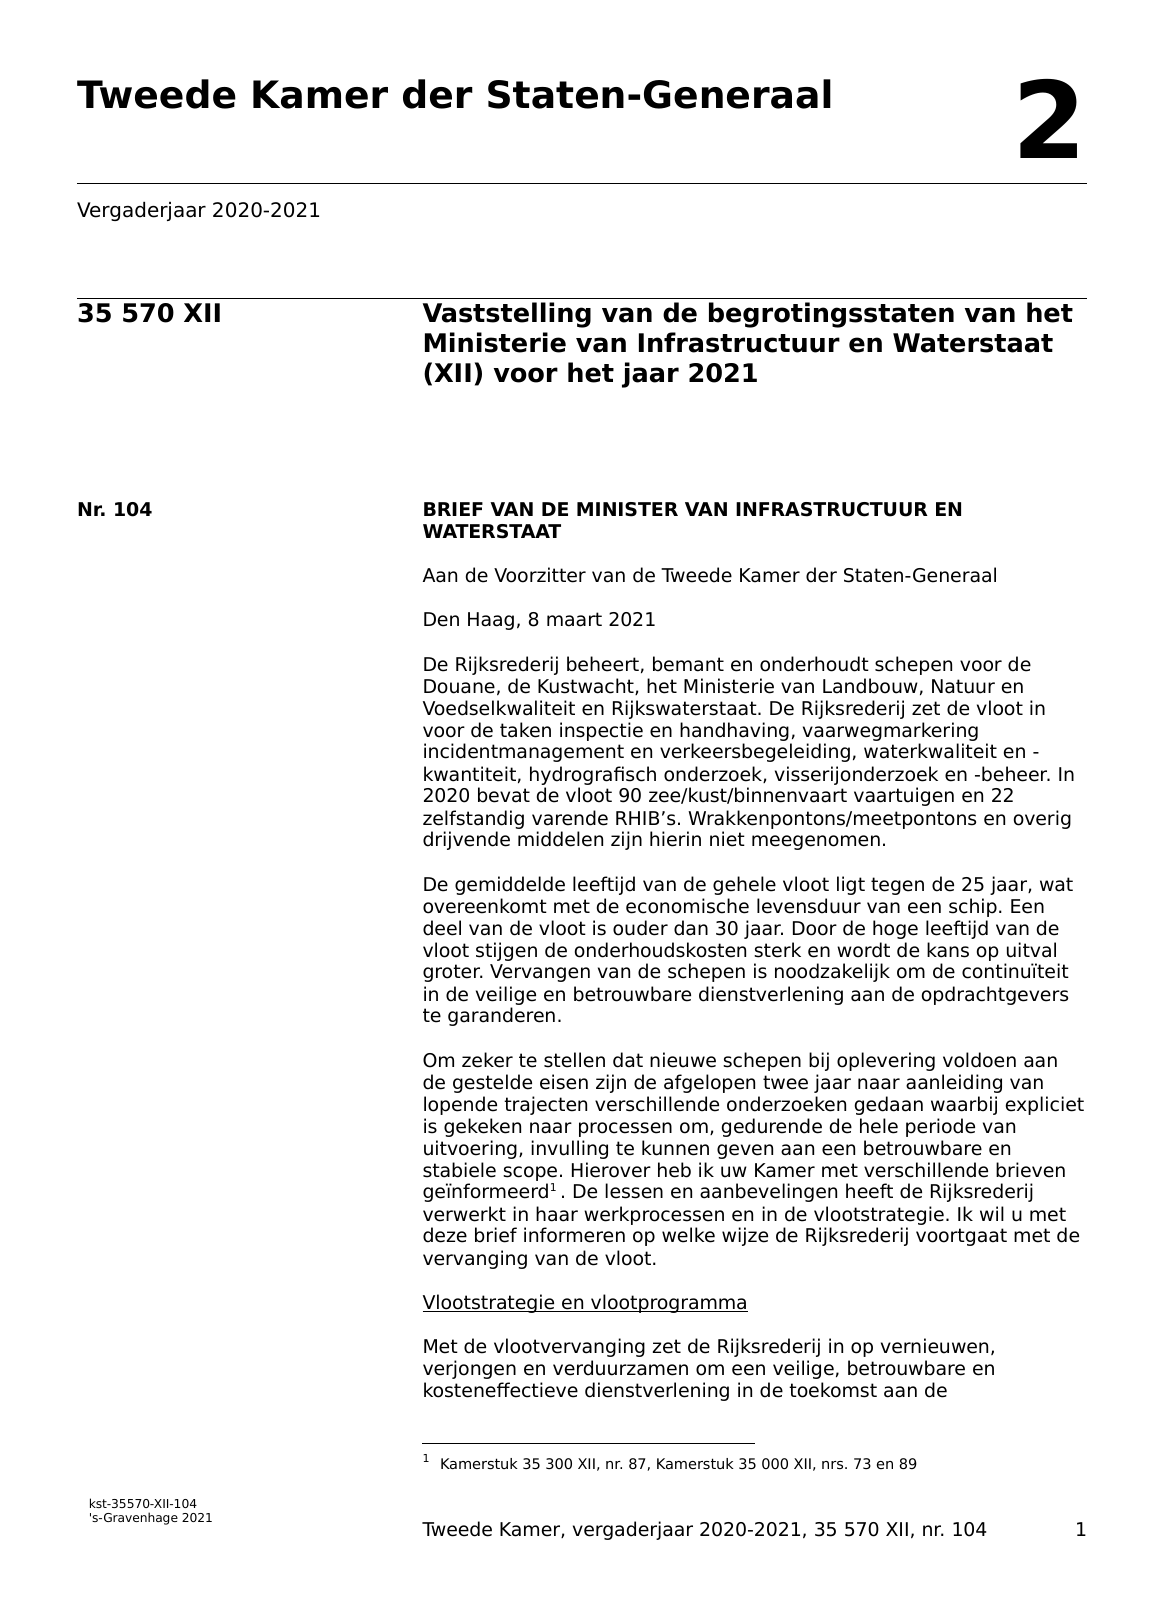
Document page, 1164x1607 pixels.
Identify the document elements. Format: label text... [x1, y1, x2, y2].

text Den Haag, 8 maart 2021 [422, 609, 1087, 631]
subtitle Nr. 104 BRIEF VAN DE MINISTER VAN INFRASTRUCTUUR EN WATERSTAAT [77, 499, 1087, 543]
subtitle 35 570 XII Vaststelling van de begrotingsstaten van het Ministerie van Infrastructuur en Waterstaat (XII) voor het jaar 2021 [77, 299, 1087, 388]
table_header 2 [886, 59, 1087, 183]
text Met de vlootvervanging zet de Rijksrederij in op vernieuwen, verjongen en verduurzamen om een veilige, betrouwbare en kosteneffectieve dienstverlening in de toekomst aan de [422, 1336, 1087, 1402]
text Kamerstuk 35 300 XII, nr. 87, Kamerstuk 35 000 XII, nrs. 73 en 89 [422, 1452, 1087, 1474]
text kst-35570-XII-104 [88, 1497, 323, 1511]
text Aan de Voorzitter van de Tweede Kamer der Staten-Generaal [422, 565, 1087, 587]
table_header Tweede Kamer der Staten-Generaal [77, 59, 886, 183]
text De Rijksrederij beheert, bemant en onderhoudt schepen voor de Douane, de Kustwacht, het Ministerie van Landbouw, Natuur en Voedselkwaliteit en Rijkswaterstaat. De Rijksrederij zet de vloot in voor de taken inspectie en handhaving, vaarwegmarkering incidentmanagement en verkeersbegeleiding, waterkwaliteit en -kwantiteit, hydrografisch onderzoek, visserijonderzoek en -beheer. In 2020 bevat de vloot 90 zee/kust/binnenvaart vaartuigen en 22 zelfstandig varende RHIB’s. Wrakkenpontons/meetpontons en overig drijvende middelen zijn hierin niet meegenomen. [422, 653, 1087, 851]
text De gemiddelde leeftijd van de gehele vloot ligt tegen de 25 jaar, wat overeenkomt met de economische levensduur van een schip. Een deel van de vloot is ouder dan 30 jaar. Door de hoge leeftijd van de vloot stijgen de onderhoudskosten sterk en wordt de kans op uitval groter. Vervangen van de schepen is noodzakelijk om de continuïteit in de veilige en betrouwbare dienstverlening aan de opdrachtgevers te garanderen. [422, 873, 1087, 1027]
table_cell Vergaderjaar 2020-2021 [77, 184, 1087, 298]
text Om zeker te stellen dat nieuwe schepen bij oplevering voldoen aan de gestelde eisen zijn de afgelopen twee jaar naar aanleiding van lopende trajecten verschillende onderzoeken gedaan waarbij expliciet is gekeken naar processen om, gedurende de hele periode van uitvoering, invulling te kunnen geven aan een betrouwbare en stabiele scope. Hierover heb ik uw Kamer met verschillende brieven geïnformeerd. De lessen en aanbevelingen heeft de Rijksrederij verwerkt in haar werkprocessen en in de vlootstrategie. Ik wil u met deze brief informeren op welke wijze de Rijksrederij voortgaat met de vervanging van de vloot. [422, 1049, 1087, 1269]
subtitle Vlootstrategie en vlootprogramma [422, 1292, 1087, 1313]
text 's-Gravenhage 2021 [88, 1511, 323, 1525]
